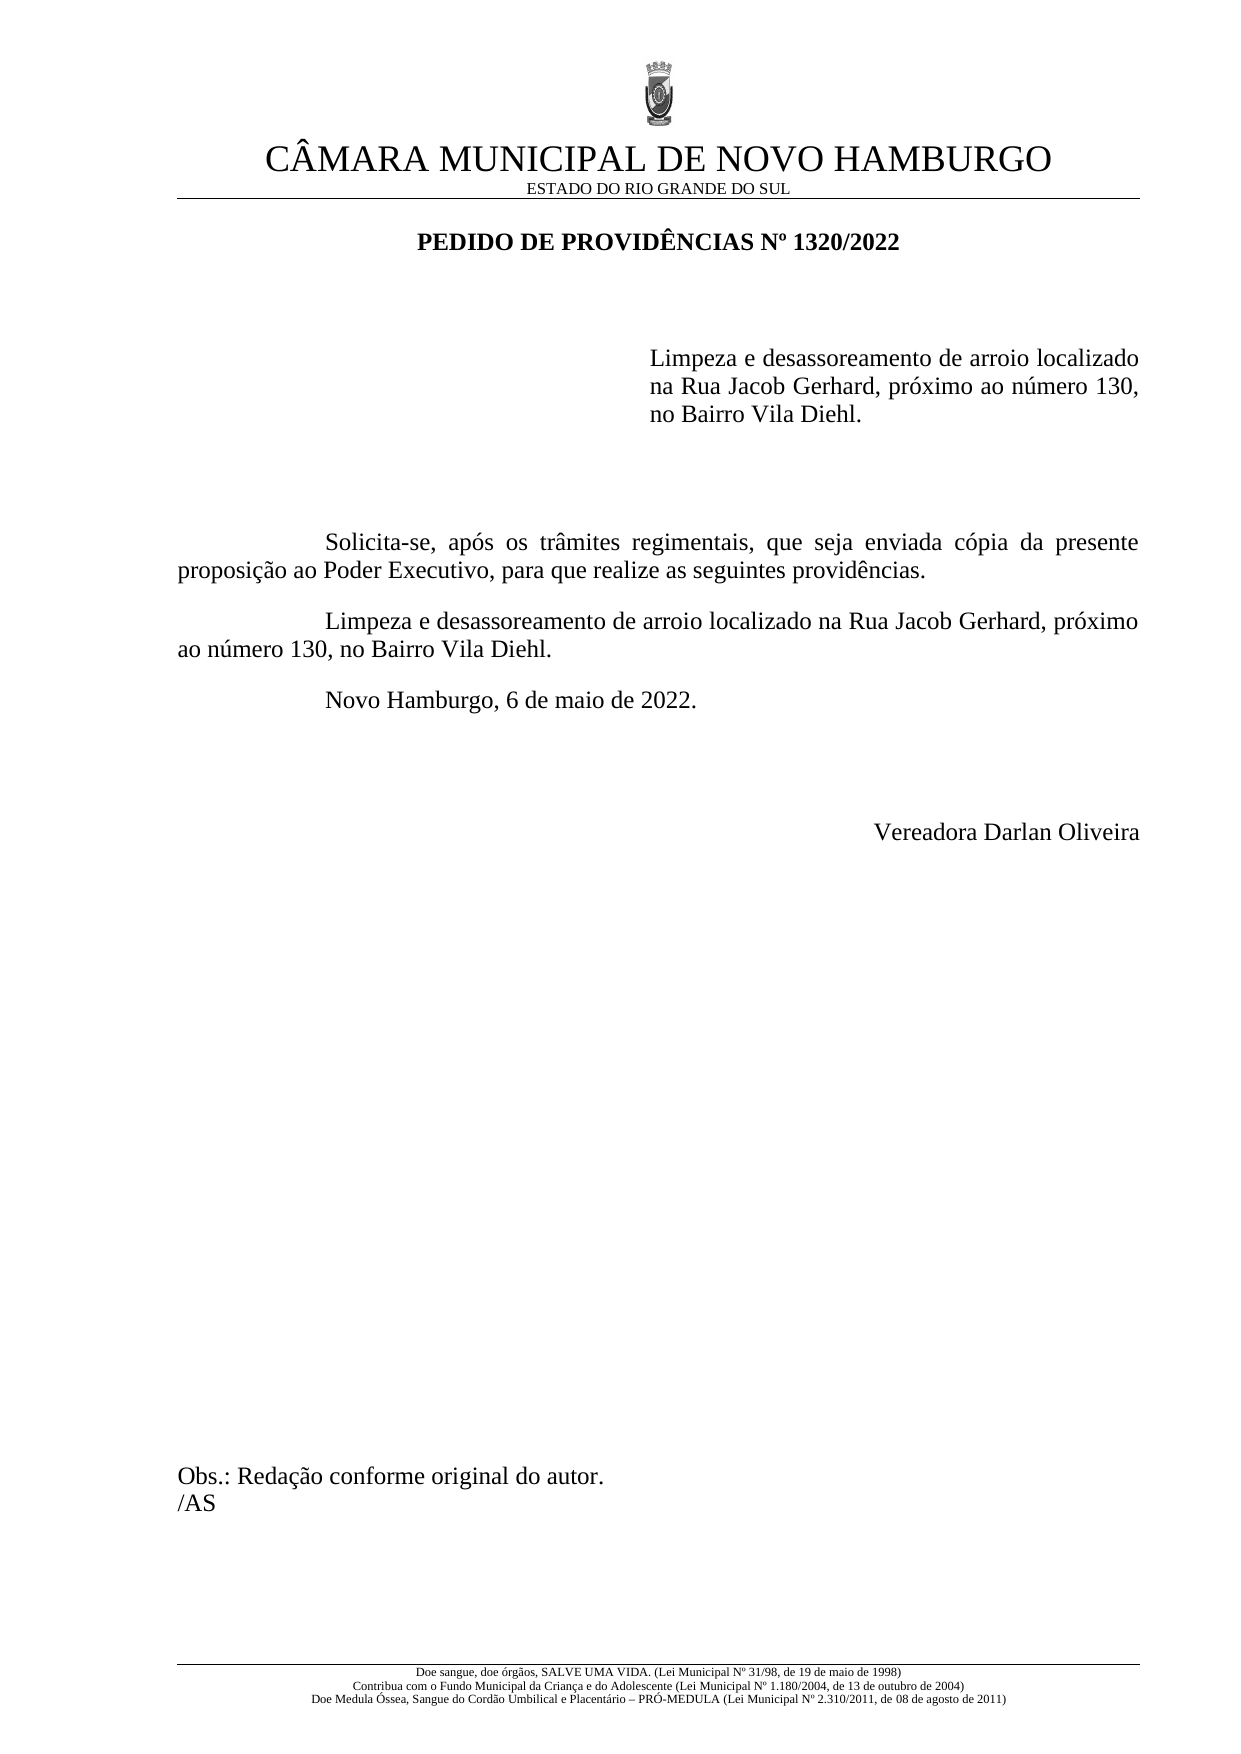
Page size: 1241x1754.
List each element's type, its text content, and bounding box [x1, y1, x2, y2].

text /AS [177, 1489, 1140, 1517]
text Limpeza e desassoreamento de arroio localizado na Rua Jacob Gerhard, próximo ao número 130, no Bairro Vila Diehl. [177, 607, 1140, 662]
text Solicita-se, após os trâmites regimentais, que seja enviada cópia da presente proposição ao Poder Executivo, para que realize as seguintes providências. [177, 528, 1140, 583]
text Novo Hamburgo, 6 de maio de 2022. [177, 686, 1140, 714]
text Vereadora Darlan Oliveira [177, 818, 1140, 845]
text PEDIDO DE PROVIDÊNCIAS Nº 1320/2022 [177, 228, 1140, 256]
text Limpeza e desassoreamento de arroio localizado na Rua Jacob Gerhard, próximo ao número 130, no Bairro Vila Diehl. [649, 344, 1140, 428]
text Obs.: Redação conforme original do autor. [177, 1462, 1140, 1489]
